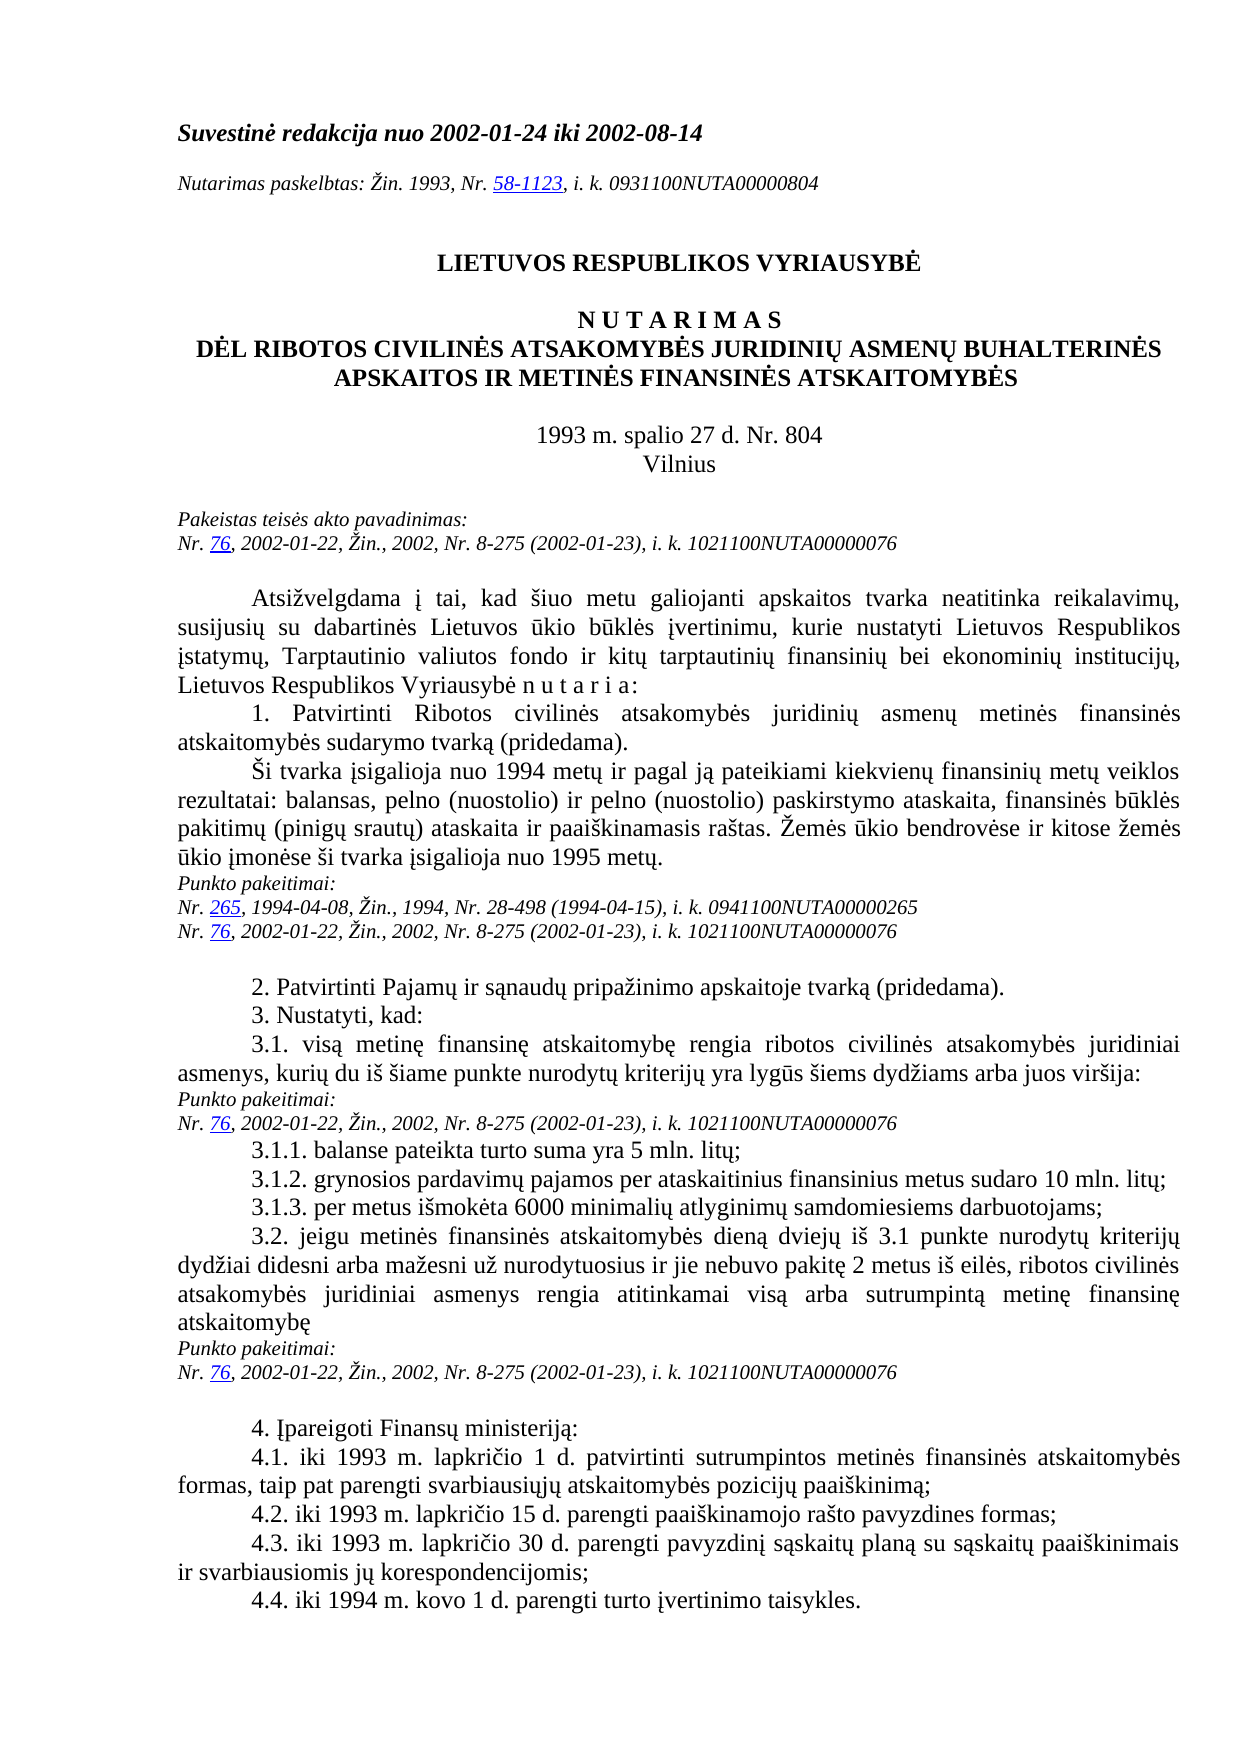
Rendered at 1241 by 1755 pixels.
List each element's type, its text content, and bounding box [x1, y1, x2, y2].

text Nr. 76, 2002-01-22, Žin., 2002, Nr. 8-275 (2002-01-23), i. k. 1021100NUTA00000076 [177, 919, 1181, 943]
text 3.1.1. balanse pateikta turto suma yra 5 mln. litų; [177, 1135, 1181, 1164]
text 4.4. iki 1994 m. kovo 1 d. parengti turto įvertinimo taisykles. [177, 1586, 1181, 1614]
text Nutarimas paskelbtas: Žin. 1993, Nr. 58-1123, i. k. 0931100NUTA00000804 [177, 171, 1181, 195]
text 3.1.3. per metus išmokėta 6000 minimalių atlyginimų samdomiesiems darbuotojams; [177, 1192, 1181, 1221]
text Pakeistas teisės akto pavadinimas: [177, 507, 1181, 531]
text 4.3. iki 1993 m. lapkričio 30 d. parengti pavyzdinį sąskaitų planą su sąskaitų paaiškinimais ir svarbiausiomis jų korespondencijomis; [177, 1528, 1181, 1586]
text Nr. 265, 1994-04-08, Žin., 1994, Nr. 28-498 (1994-04-15), i. k. 0941100NUTA00000265 [177, 895, 1181, 919]
text N U T A R I M A S [177, 305, 1181, 334]
text 3.1.2. grynosios pardavimų pajamos per ataskaitinius finansinius metus sudaro 10 mln. litų; [177, 1164, 1181, 1192]
text 4. Įpareigoti Finansų ministeriją: [177, 1413, 1181, 1442]
text Vilnius [177, 449, 1181, 478]
text Nr. 76, 2002-01-22, Žin., 2002, Nr. 8-275 (2002-01-23), i. k. 1021100NUTA00000076 [177, 1111, 1181, 1135]
text Atsižvelgdama į tai, kad šiuo metu galiojanti apskaitos tvarka neatitinka reikalavimų, susijusių su dabartinės Lietuvos ūkio būklės įvertinimu, kurie nustatyti Lietuvos Respublikos įstatymų, Tarptautinio valiutos fondo ir kitų tarptautinių finansinių bei ekonominių institucijų, Lietuvos Respublikos Vyriausybė nutaria: [177, 583, 1181, 698]
text Punkto pakeitimai: [177, 871, 1181, 895]
text Punkto pakeitimai: [177, 1087, 1181, 1111]
text Punkto pakeitimai: [177, 1336, 1181, 1360]
text LIETUVOS RESPUBLIKOS VYRIAUSYBĖ [177, 248, 1181, 277]
text 3. Nustatyti, kad: [177, 1001, 1181, 1029]
text 4.1. iki 1993 m. lapkričio 1 d. patvirtinti sutrumpintos metinės finansinės atskaitomybės formas, taip pat parengti svarbiausiųjų atskaitomybės pozicijų paaiškinimą; [177, 1442, 1181, 1499]
text DĖL RIBOTOS CIVILINĖS ATSAKOMYBĖS JURIDINIŲ ASMENŲ BUHALTERINĖS APSKAITOS IR METINĖS FINANSINĖS ATSKAITOMYBĖS [177, 334, 1181, 392]
text Nr. 76, 2002-01-22, Žin., 2002, Nr. 8-275 (2002-01-23), i. k. 1021100NUTA00000076 [177, 531, 1181, 555]
text Nr. 76, 2002-01-22, Žin., 2002, Nr. 8-275 (2002-01-23), i. k. 1021100NUTA00000076 [177, 1360, 1181, 1384]
text 1993 m. spalio 27 d. Nr. 804 [177, 420, 1181, 449]
text 2. Patvirtinti Pajamų ir sąnaudų pripažinimo apskaitoje tvarką (pridedama). [177, 972, 1181, 1001]
text 3.2. jeigu metinės finansinės atskaitomybės dieną dviejų iš 3.1 punkte nurodytų kriterijų dydžiai didesni arba mažesni už nurodytuosius ir jie nebuvo pakitę 2 metus iš eilės, ribotos civilinės atsakomybės juridiniai asmenys rengia atitinkamai visą arba sutrumpintą metinę finansinę atskaitomybę [177, 1221, 1181, 1336]
text 4.2. iki 1993 m. lapkričio 15 d. parengti paaiškinamojo rašto pavyzdines formas; [177, 1499, 1181, 1528]
text 3.1. visą metinę finansinę atskaitomybę rengia ribotos civilinės atsakomybės juridiniai asmenys, kurių du iš šiame punkte nurodytų kriterijų yra lygūs šiems dydžiams arba juos viršija: [177, 1029, 1181, 1087]
text Ši tvarka įsigalioja nuo 1994 metų ir pagal ją pateikiami kiekvienų finansinių metų veiklos rezultatai: balansas, pelno (nuostolio) ir pelno (nuostolio) paskirstymo ataskaita, finansinės būklės pakitimų (pinigų srautų) ataskaita ir paaiškinamasis raštas. Žemės ūkio bendrovėse ir kitose žemės ūkio įmonėse ši tvarka įsigalioja nuo 1995 metų. [177, 756, 1181, 871]
text 1. Patvirtinti Ribotos civilinės atsakomybės juridinių asmenų metinės finansinės atskaitomybės sudarymo tvarką (pridedama). [177, 698, 1181, 756]
text Suvestinė redakcija nuo 2002-01-24 iki 2002-08-14 [177, 118, 1181, 147]
